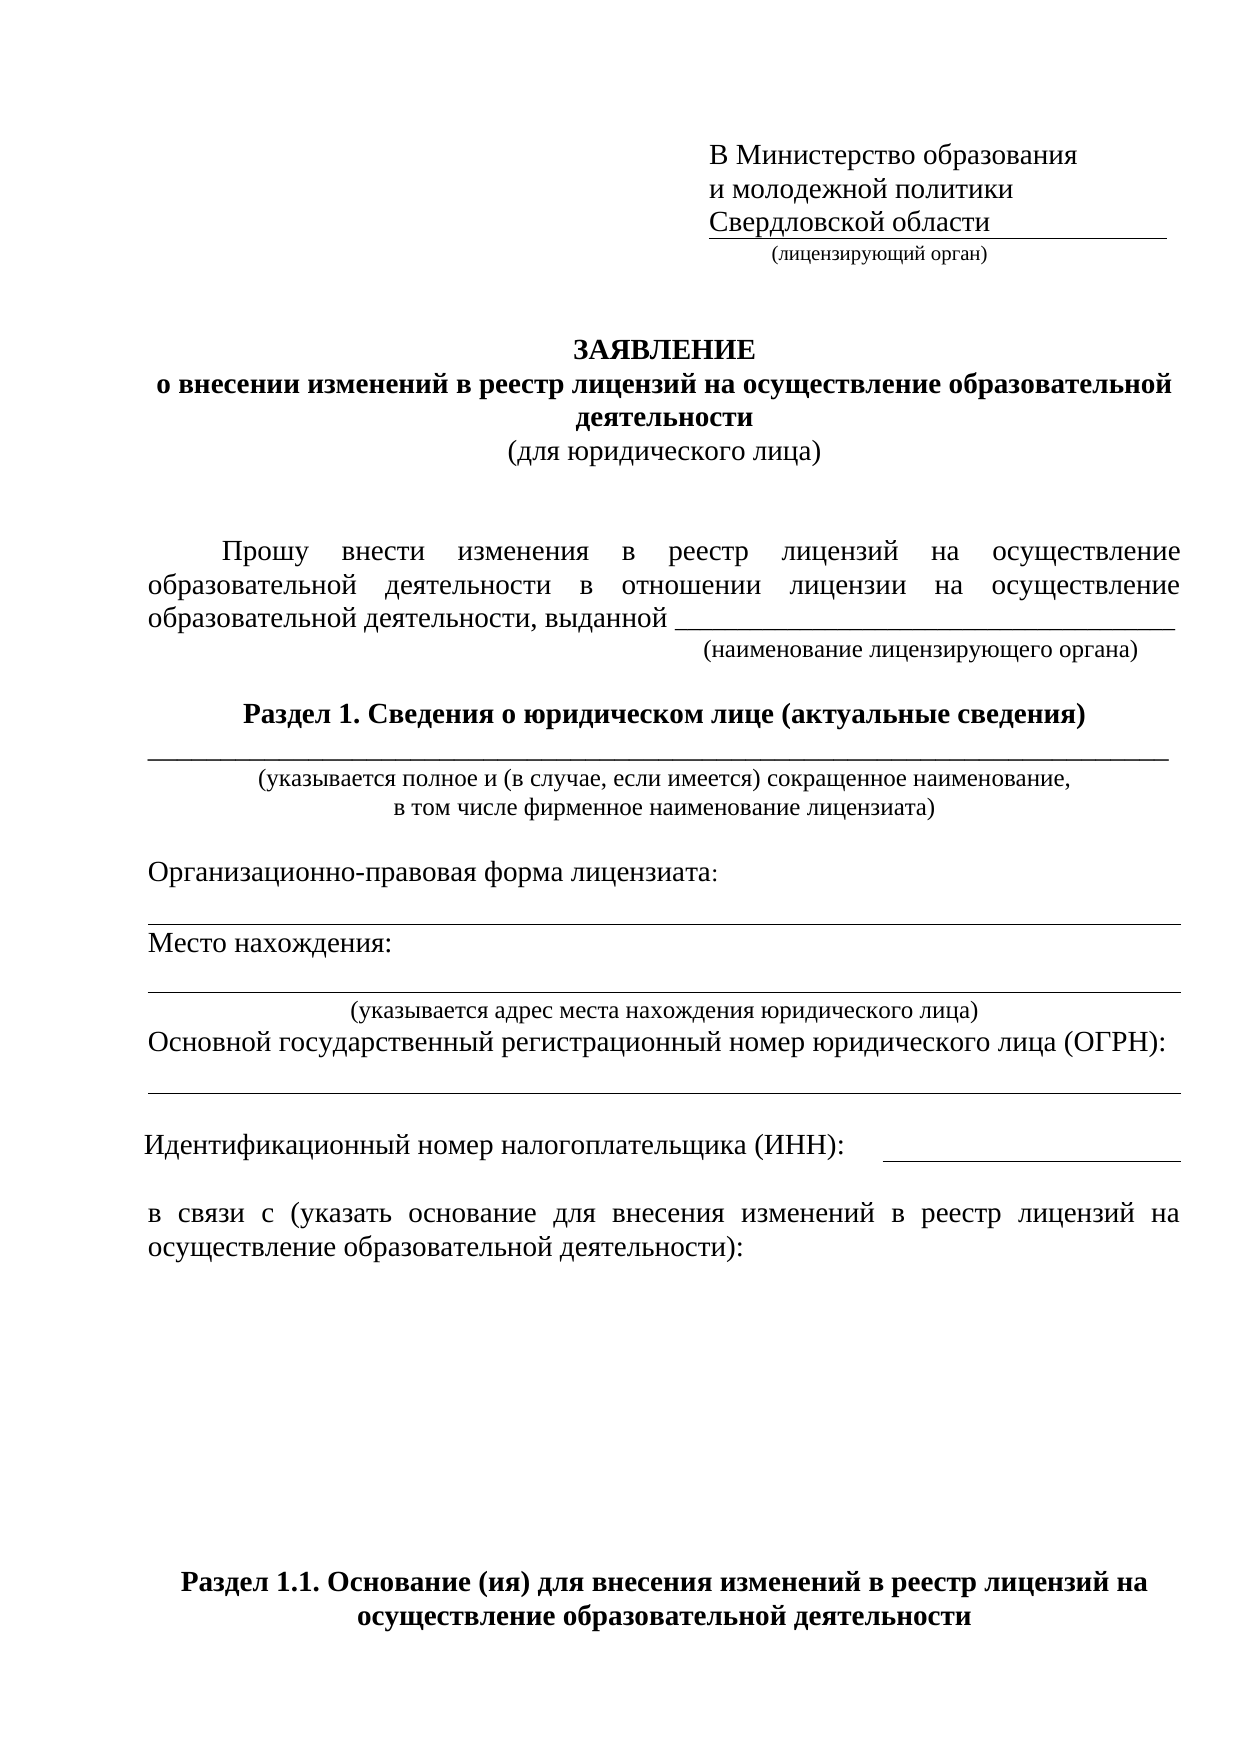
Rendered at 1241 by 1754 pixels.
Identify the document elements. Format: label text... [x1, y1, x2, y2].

text (указывается адрес места нахождения юридического лица) [148, 993, 1181, 1024]
text Организационно-правовая форма лицензиата: [148, 854, 1181, 888]
text ЗАЯВЛЕНИЕ [148, 332, 1181, 366]
text ______________________________________________________________________ [148, 730, 1181, 763]
table_header Идентификационный номер налогоплательщика (ИНН): [133, 1094, 882, 1161]
text и молодежной политики Свердловской области [709, 171, 1181, 238]
text (указывается полное и (в случае, если имеется) сокращенное наименование, [148, 763, 1181, 792]
text в связи с (указать основание для внесения изменений в реестр лицензий на осуществление образовательной деятельности): [148, 1196, 1181, 1263]
text о внесении изменений в реестр лицензий на осуществление образовательной деятельности [148, 366, 1181, 433]
text (для юридического лица) [148, 433, 1181, 466]
text Прошу внести изменения в реестр лицензий на осуществление образовательной деятельности в отношении лицензии на осуществление образовательной деятельности, выданной ________________________________________ [148, 533, 1181, 634]
text (лицензирующий орган) [709, 239, 1167, 265]
text Раздел 1.1. Основание (ия) для внесения изменений в реестр лицензий на осуществление образовательной деятельности [148, 1564, 1181, 1632]
text Раздел 1. Сведения о юридическом лице (актуальные сведения) [148, 696, 1181, 730]
text Место нахождения: [148, 925, 1181, 958]
text (наименование лицензирующего органа) [148, 634, 1181, 663]
text в том числе фирменное наименование лицензиата) [148, 792, 1181, 821]
table_header [883, 1094, 1181, 1161]
text Основной государственный регистрационный номер юридического лица (ОГРН): [148, 1024, 1181, 1057]
text В Министерство образования [709, 137, 1181, 171]
